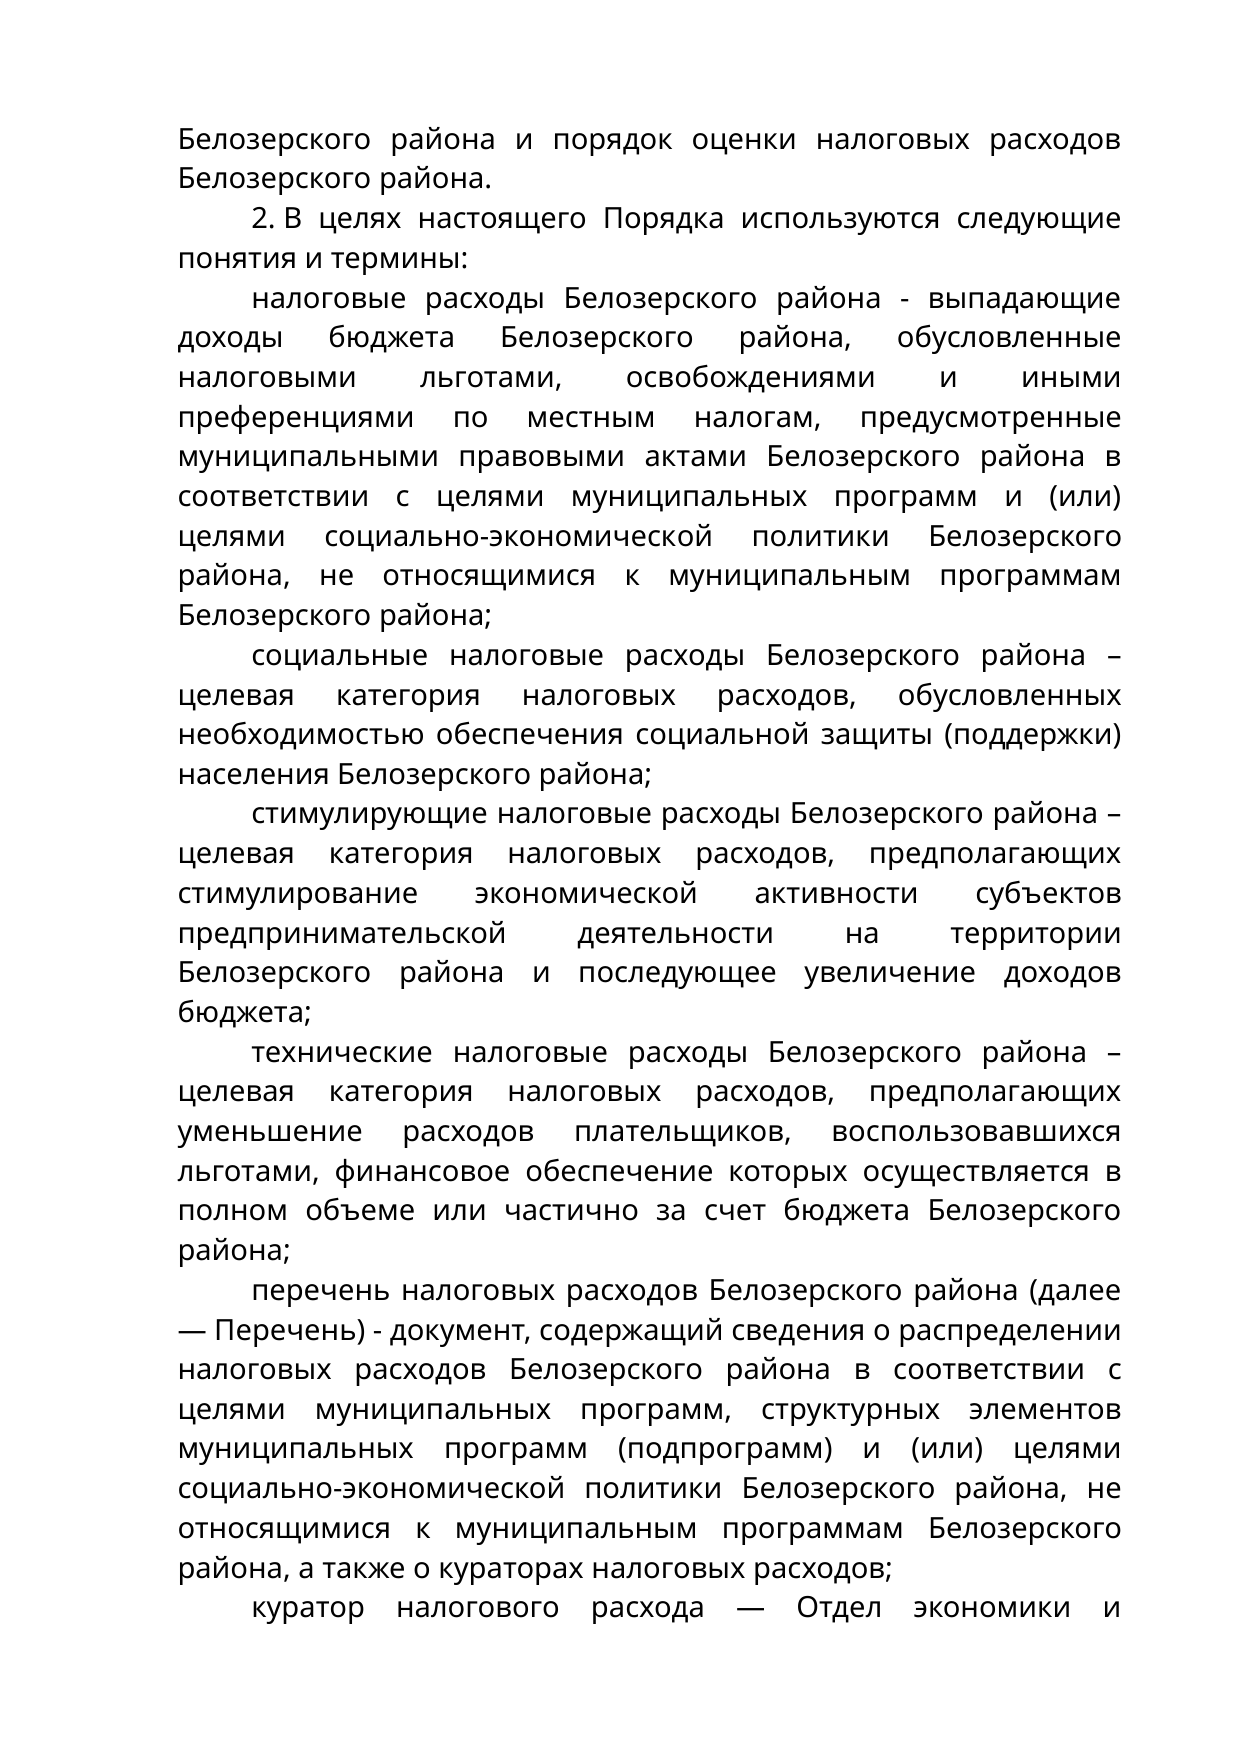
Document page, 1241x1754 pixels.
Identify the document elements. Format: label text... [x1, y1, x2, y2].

text технические налоговые расходы Белозерского района – целевая категория налоговых расходов, предполагающих уменьшение расходов плательщиков, воспользовавшихся льготами, финансовое обеспечение которых осуществляется в полном объеме или частично за счет бюджета Белозерского района; [177, 1031, 1122, 1269]
text стимулирующие налоговые расходы Белозерского района – целевая категория налоговых расходов, предполагающих стимулирование экономической активности субъектов предпринимательской деятельности на территории Белозерского района и последующее увеличение доходов бюджета; [177, 793, 1122, 1031]
text куратор налогового расхода — Отдел экономики и [177, 1587, 1122, 1626]
text перечень налоговых расходов Белозерского района (далее — Перечень) - документ, содержащий сведения о распределении налоговых расходов Белозерского района в соответствии с целями муниципальных программ, структурных элементов муниципальных программ (подпрограмм) и (или) целями социально-экономической политики Белозерского района, не относящимися к муниципальным программам Белозерского района, а также о кураторах налоговых расходов; [177, 1269, 1122, 1587]
text социальные налоговые расходы Белозерского района – целевая категория налоговых расходов, обусловленных необходимостью обеспечения социальной защиты (поддержки) населения Белозерского района; [177, 634, 1122, 793]
text 2. В целях настоящего Порядка используются следующие понятия и термины: [177, 197, 1122, 277]
text налоговые расходы Белозерского района - выпадающие доходы бюджета Белозерского района, обусловленные налоговыми льготами, освобождениями и иными преференциями по местным налогам, предусмотренные муниципальными правовыми актами Белозерского района в соответствии с целями муниципальных программ и (или) целями социально-экономической политики Белозерского района, не относящимися к муниципальным программам Белозерского района; [177, 277, 1122, 634]
text Белозерского района и порядок оценки налоговых расходов Белозерского района. [177, 118, 1122, 197]
